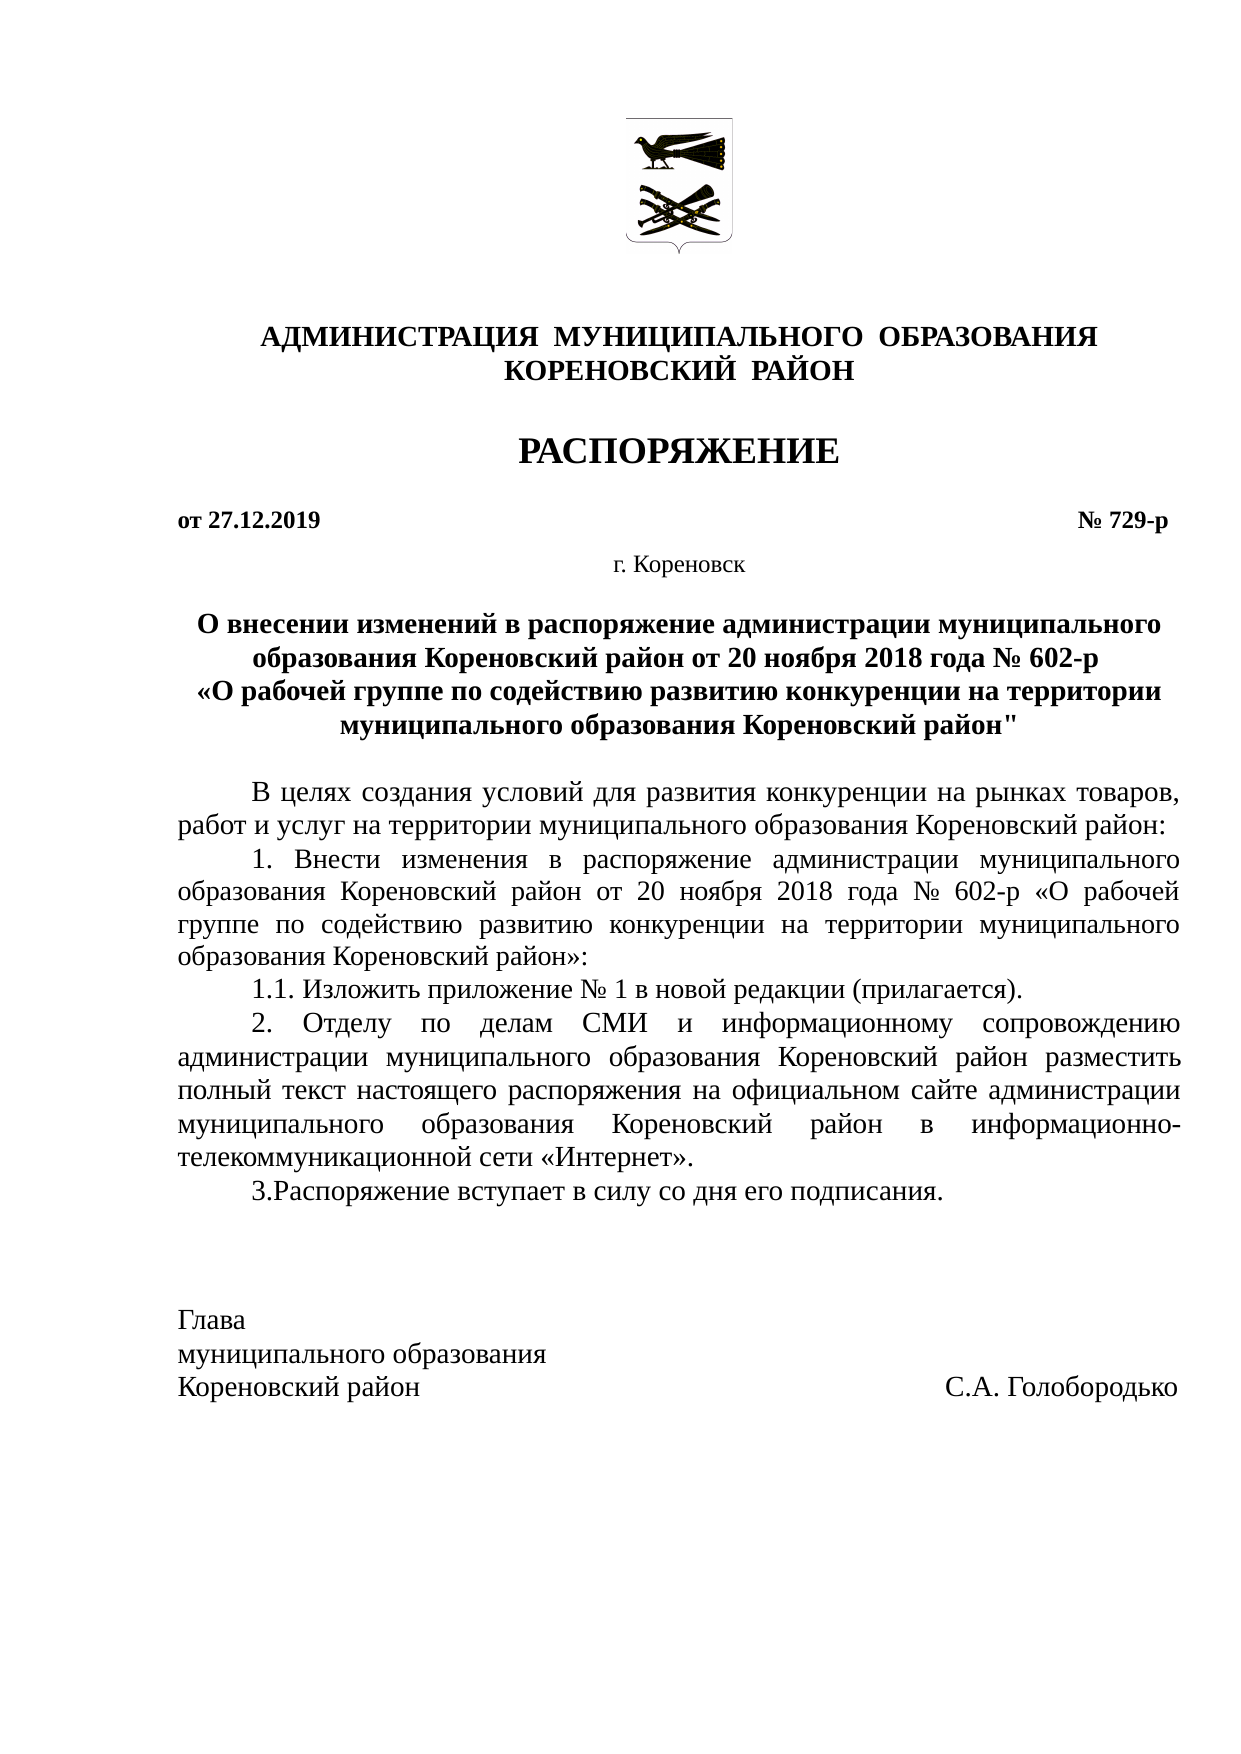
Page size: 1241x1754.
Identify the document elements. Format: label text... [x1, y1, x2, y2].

text 1.1. Изложить приложение № 1 в новой редакции (прилагается). [177, 972, 1181, 1005]
text Глава [177, 1302, 1181, 1336]
text г. Кореновск [177, 549, 1181, 577]
subtitle РАСПОРЯЖЕНИЕ [177, 428, 1181, 471]
text В целях создания условий для развития конкуренции на рынках товаров, работ и услуг на территории муниципального образования Кореновский район: [177, 774, 1181, 841]
text 2. Отделу по делам СМИ и информационному сопровождению администрации муниципального образования Кореновский район разместить полный текст настоящего распоряжения на официальном сайте администрации муниципального образования Кореновский район в информационно-телекоммуникационной сети «Интернет». [177, 1005, 1181, 1173]
subtitle АДМИНИСТРАЦИЯ МУНИЦИПАЛЬНОГО ОБРАЗОВАНИЯ [177, 319, 1181, 353]
picture [626, 118, 733, 254]
text Кореновский район С.А. Голобородько [177, 1369, 1181, 1403]
text от 27.12.2019 № 729-р [177, 506, 1181, 534]
text муниципального образования [177, 1336, 1181, 1369]
text 1. Внести изменения в распоряжение администрации муниципального образования Кореновский район от 20 ноября 2018 года № 602-р «О рабочей группе по содействию развитию конкуренции на территории муниципального образования Кореновский район»: [177, 841, 1181, 972]
text 3.Распоряжение вступает в силу со дня его подписания. [177, 1173, 1181, 1206]
subtitle КОРЕНОВСКИЙ РАЙОН [177, 353, 1181, 387]
text О внесении изменений в распоряжение администрации муниципального образования Кореновский район от 20 ноября 2018 года № 602-р [177, 606, 1181, 673]
text «О рабочей группе по содействию развитию конкуренции на территории муниципального образования Кореновский район" [177, 673, 1181, 740]
